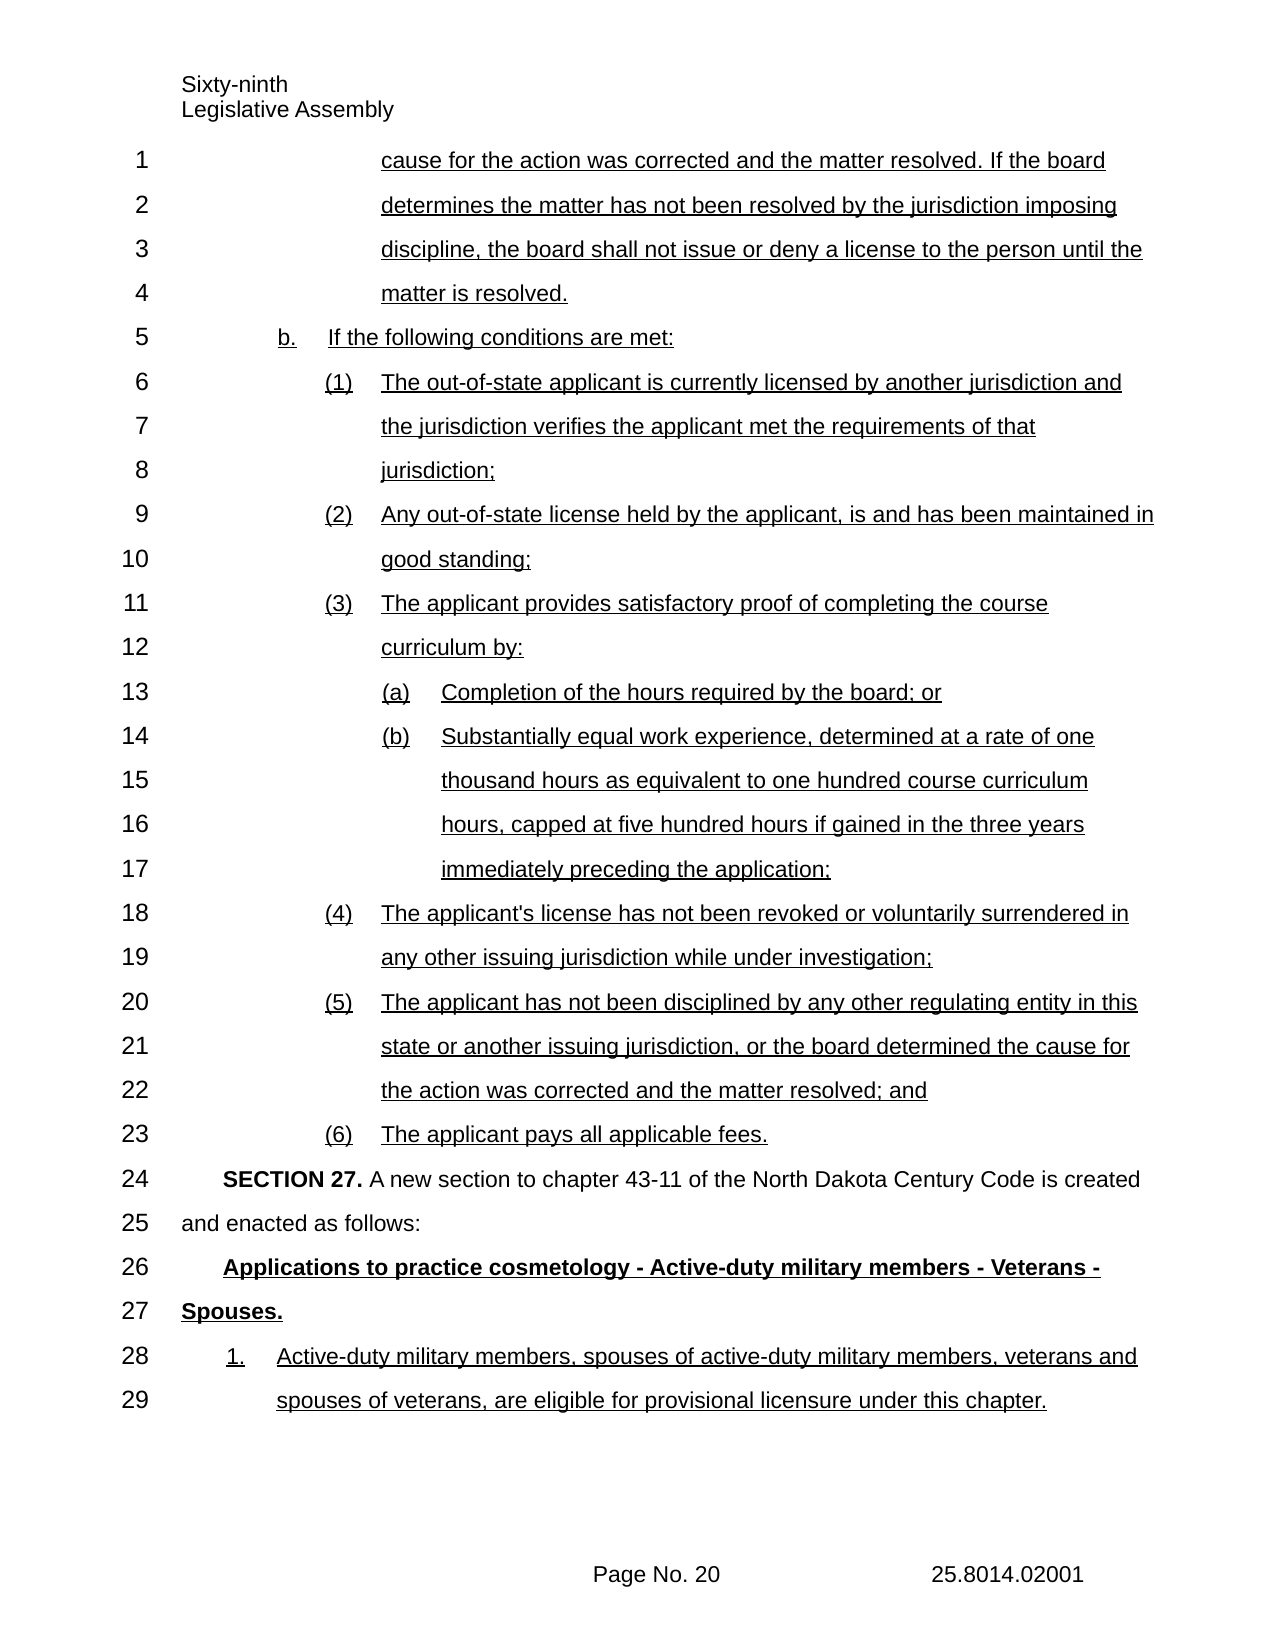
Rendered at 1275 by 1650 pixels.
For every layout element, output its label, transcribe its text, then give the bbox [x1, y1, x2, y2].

text (4) The applicant's license has not been revoked or voluntarily surrendered in any other issuing jurisdiction while under investigation; [181, 886, 1154, 974]
text cause for the action was corrected and the matter resolved. If the board determines the matter has not been resolved by the jurisdiction imposing discipline, the board shall not issue or deny a license to the person until the matter is resolved. [181, 133, 1154, 310]
text b. If the following conditions are met: [181, 310, 1154, 355]
text (6) The applicant pays all applicable fees. [181, 1107, 1154, 1152]
text 1. Active-duty military members, spouses of active-duty military members, veterans and spouses of veterans, are eligible for provisional licensure under this chapter. [181, 1329, 1154, 1417]
subtitle Applications to practice cosmetology - Active-duty military members - Veterans - Spouses. [181, 1240, 1154, 1329]
text (b) Substantially equal work experience, determined at a rate of one thousand hours as equivalent to one hundred course curriculum hours, capped at five hundred hours if gained in the three years immediately preceding the application; [181, 709, 1154, 886]
text (3) The applicant provides satisfactory proof of completing the course curriculum by: [181, 576, 1154, 664]
text (1) The out-of-state applicant is currently licensed by another jurisdiction and the jurisdiction verifies the applicant met the requirements of that jurisdiction; [181, 355, 1154, 487]
text (5) The applicant has not been disciplined by any other regulating entity in this state or another issuing jurisdiction, or the board determined the cause for the action was corrected and the matter resolved; and [181, 974, 1154, 1107]
text (2) Any out-of-state license held by the applicant, is and has been maintained in good standing; [181, 487, 1154, 576]
text (a) Completion of the hours required by the board; or [181, 664, 1154, 709]
text SECTION 27. A new section to chapter 43‑11 of the North Dakota Century Code is created and enacted as follows: [181, 1152, 1154, 1240]
